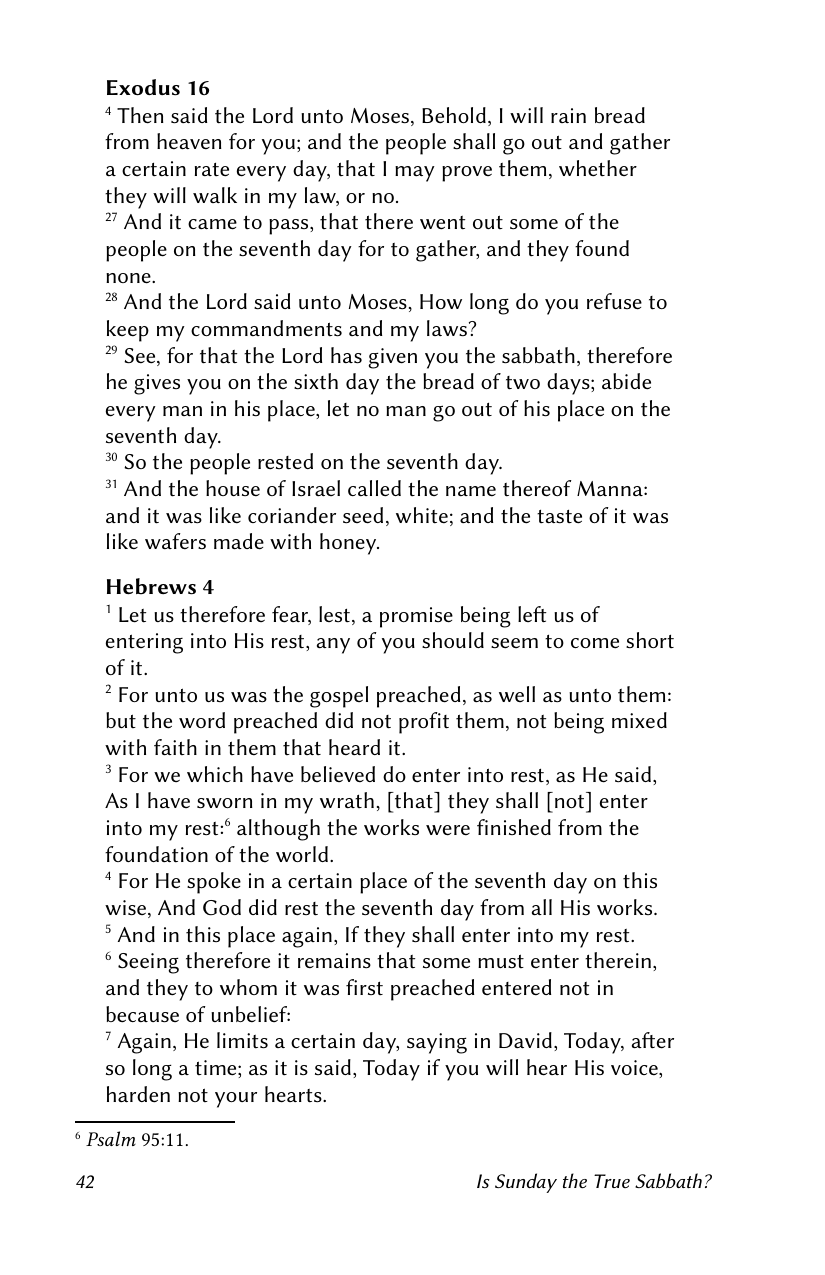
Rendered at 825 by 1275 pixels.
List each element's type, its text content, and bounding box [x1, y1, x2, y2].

text 6 Seeing therefore it remains that some must enter therein, and they to whom it was first preached entered not in because of unbelief: [105, 948, 682, 1028]
text 30 So the people rested on the seventh day. [105, 449, 682, 475]
text 27 And it came to pass, that there went out some of the people on the seventh day for to gather, and they found none. [105, 209, 682, 289]
text Hebrews 4 [105, 574, 712, 600]
text Psalm 95:11. [75, 1128, 712, 1152]
text 2 For unto us was the gospel preached, as well as unto them: but the word preached did not profit them, not being mixed with faith in them that heard it. [105, 681, 682, 761]
text 7 Again, He limits a certain day, saying in David, Today, after so long a time; as it is said, Today if you will hear His voice, harden not your hearts. [105, 1028, 682, 1108]
text 4 Then said the Lord unto Moses, Behold, I will rain bread from heaven for you; and the people shall go out and gather a certain rate every day, that I may prove them, whether they will walk in my law, or no. [105, 103, 682, 209]
text 1 Let us therefore fear, lest, a promise being left us of entering into His rest, any of you should seem to come short of it. [105, 601, 682, 681]
text 29 See, for that the Lord has given you the sabbath, therefore he gives you on the sixth day the bread of two days; abide every man in his place, let no man go out of his place on the seventh day. [105, 343, 682, 449]
text 28 And the Lord said unto Moses, How long do you refuse to keep my commandments and my laws? [105, 289, 682, 342]
text 3 For we which have believed do enter into rest, as He said, As I have sworn in my wrath, [that] they shall [not] enter into my rest: although the works were finished from the foundation of the world. [105, 761, 682, 868]
text Exodus 16 [105, 75, 712, 101]
text 4 For He spoke in a certain place of the seventh day on this wise, And God did rest the seventh day from all His works. [105, 868, 682, 921]
text 31 And the house of Israel called the name thereof Manna: and it was like coriander seed, white; and the taste of it was like wafers made with honey. [105, 476, 682, 555]
text 5 And in this place again, If they shall enter into my rest. [105, 921, 682, 948]
